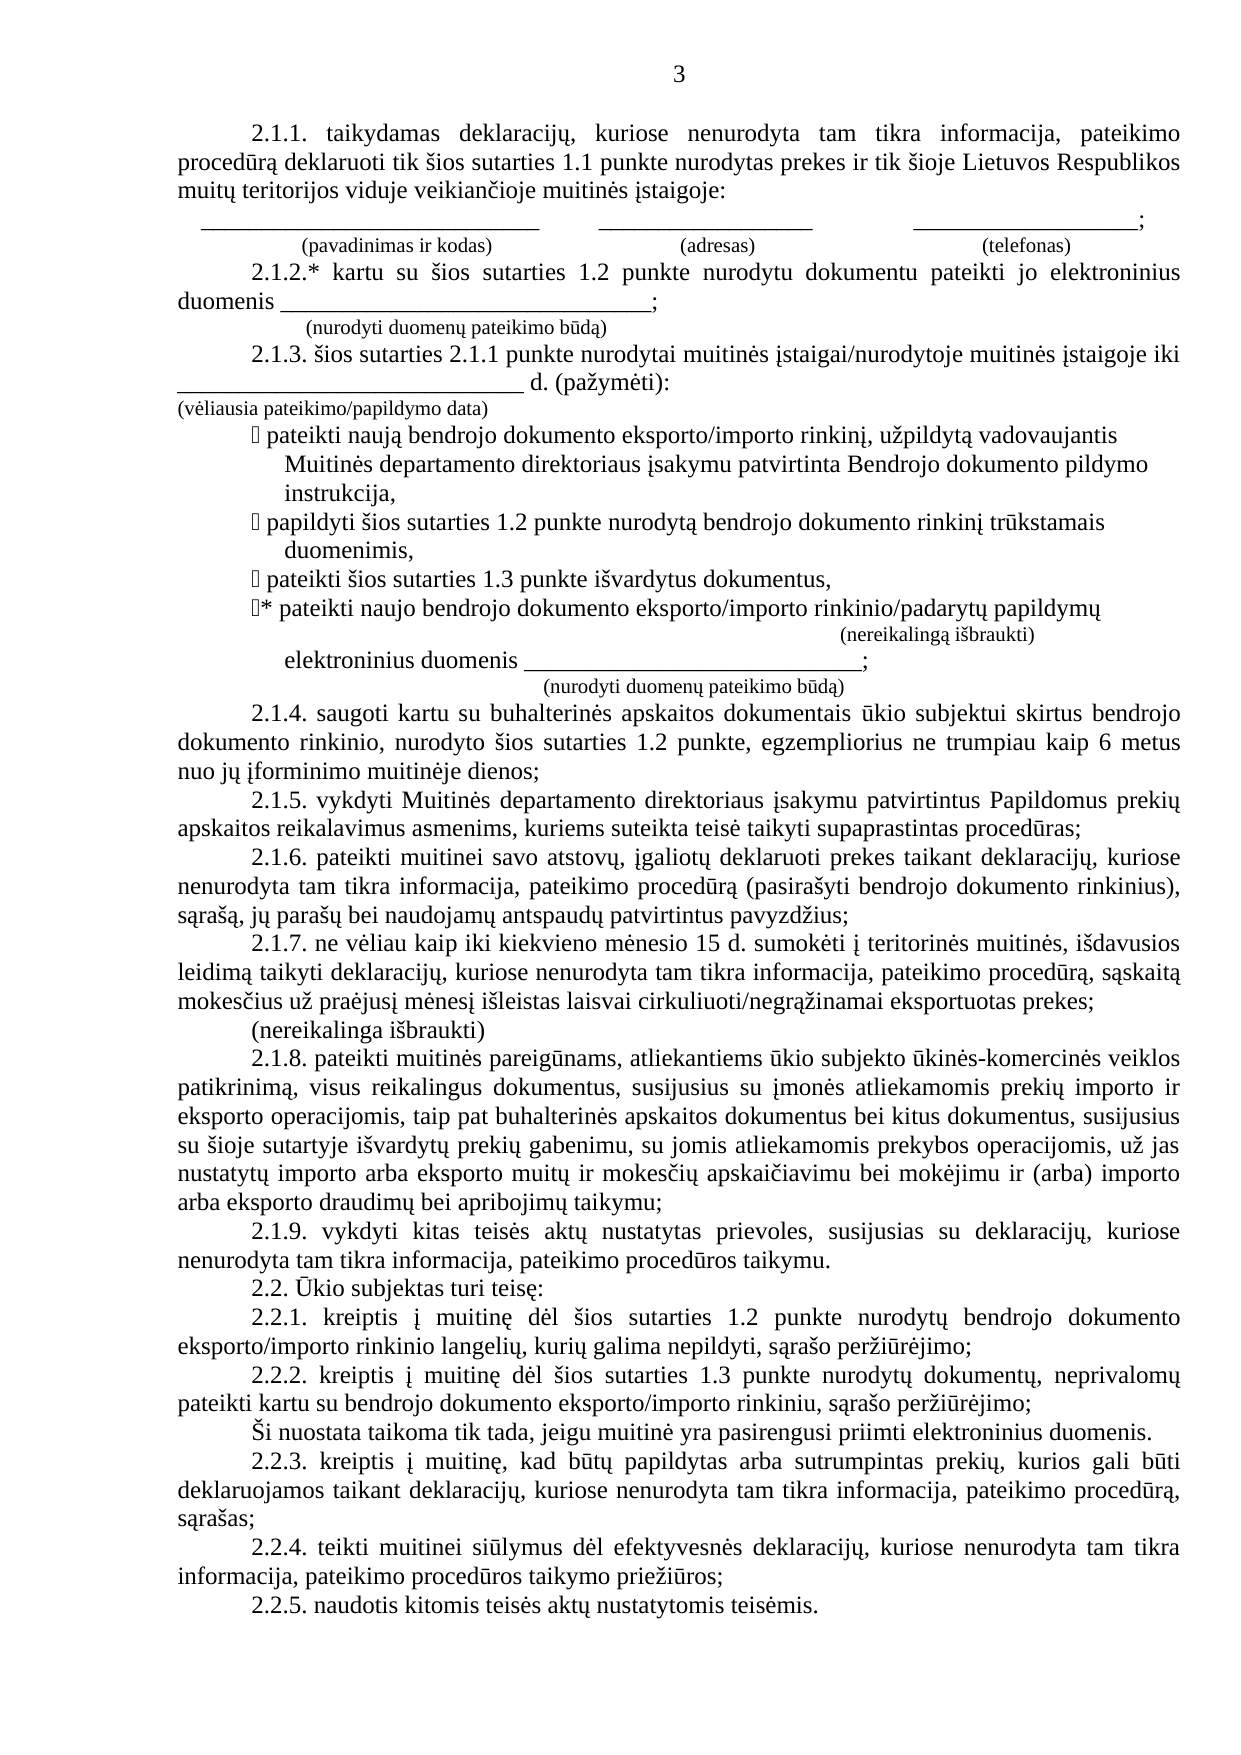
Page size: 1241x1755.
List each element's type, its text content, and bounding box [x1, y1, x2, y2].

text 2.1.1. taikydamas deklaracijų, kuriose nenurodyta tam tikra informacija, pateikimo procedūrą deklaruoti tik šios sutarties 1.1 punkte nurodytas prekes ir tik šioje Lietuvos Respublikos muitų teritorijos viduje veikiančioje muitinės įstaigoje: [177, 118, 1181, 204]
text Ši nuostata taikoma tik tada, jeigu muitinė yra pasirengusi priimti elektroninius duomenis. [177, 1417, 1181, 1446]
text 2.1.6. pateikti muitinei savo atstovų, įgaliotų deklaruoti prekes taikant deklaracijų, kuriose nenurodyta tam tikra informacija, pateikimo procedūrą (pasirašyti bendrojo dokumento rinkinius), sąrašą, jų parašų bei naudojamų antspaudų patvirtintus pavyzdžius; [177, 842, 1181, 928]
text  pateikti šios sutarties 1.3 punkte išvardytus dokumentus, [177, 564, 1181, 593]
text  pateikti naują bendrojo dokumento eksporto/importo rinkinį, užpildytą vadovaujantis [177, 420, 1181, 449]
text ; [177, 204, 1181, 233]
text 2.2.4. teikti muitinei siūlymus dėl efektyvesnės deklaracijų, kuriose nenurodyta tam tikra informacija, pateikimo procedūros taikymo priežiūros; [177, 1532, 1181, 1590]
text (vėliausia pateikimo/papildymo data) [177, 396, 1181, 420]
text elektroninius duomenis ___________________________; [284, 646, 1181, 674]
text 2.1.3. šios sutarties 2.1.1 punkte nurodytai muitinės įstaigai/nurodytoje muitinės įstaigoje iki d. (pažymėti): [177, 339, 1181, 396]
text Muitinės departamento direktoriaus įsakymu patvirtinta Bendrojo dokumento pildymo instrukcija, [284, 449, 1181, 507]
text (nurodyti duomenų pateikimo būdą) [177, 674, 1181, 698]
text  papildyti šios sutarties 1.2 punkte nurodytą bendrojo dokumento rinkinį trūkstamais [177, 507, 1181, 535]
text 2.2.1. kreiptis į muitinę dėl šios sutarties 1.2 punkte nurodytų bendrojo dokumento eksporto/importo rinkinio langelių, kurių galima nepildyti, sąrašo peržiūrėjimo; [177, 1302, 1181, 1360]
text 2.2.3. kreiptis į muitinę, kad būtų papildytas arba sutrumpintas prekių, kurios gali būti deklaruojamos taikant deklaracijų, kuriose nenurodyta tam tikra informacija, pateikimo procedūrą, sąrašas; [177, 1446, 1181, 1532]
text duomenimis, [284, 535, 1181, 564]
text 2.1.7. ne vėliau kaip iki kiekvieno mėnesio 15 d. sumokėti į teritorinės muitinės, išdavusios leidimą taikyti deklaracijų, kuriose nenurodyta tam tikra informacija, pateikimo procedūrą, sąskaitą mokesčius už praėjusį mėnesį išleistas laisvai cirkuliuoti/negrąžinamai eksportuotas prekes; [177, 928, 1181, 1015]
text * pateikti naujo bendrojo dokumento eksporto/importo rinkinio/padarytų papildymų [177, 593, 1181, 622]
text (nereikalingą išbraukti) [177, 622, 1181, 646]
text 2.1.8. pateikti muitinės pareigūnams, atliekantiems ūkio subjekto ūkinės-komercinės veiklos patikrinimą, visus reikalingus dokumentus, susijusius su įmonės atliekamomis prekių importo ir eksporto operacijomis, taip pat buhalterinės apskaitos dokumentus bei kitus dokumentus, susijusius su šioje sutartyje išvardytų prekių gabenimu, su jomis atliekamomis prekybos operacijomis, už jas nustatytų importo arba eksporto muitų ir mokesčių apskaičiavimu bei mokėjimu ir (arba) importo arba eksporto draudimų bei apribojimų taikymu; [177, 1043, 1181, 1216]
text 2.1.9. vykdyti kitas teisės aktų nustatytas prievoles, susijusias su deklaracijų, kuriose nenurodyta tam tikra informacija, pateikimo procedūros taikymu. [177, 1216, 1181, 1273]
text 2.2.5. naudotis kitomis teisės aktų nustatytomis teisėmis. [177, 1590, 1181, 1618]
text (nereikalinga išbraukti) [177, 1015, 1181, 1043]
text 2.1.2.* kartu su šios sutarties 1.2 punkte nurodytu dokumentu pateikti jo elektroninius duomenis ; [177, 257, 1181, 315]
text 2.2. Ūkio subjektas turi teisę: [177, 1273, 1181, 1302]
text 2.1.5. vykdyti Muitinės departamento direktoriaus įsakymu patvirtintus Papildomus prekių apskaitos reikalavimus asmenims, kuriems suteikta teisė taikyti supaprastintas procedūras; [177, 785, 1181, 842]
text 2.1.4. saugoti kartu su buhalterinės apskaitos dokumentais ūkio subjektui skirtus bendrojo dokumento rinkinio, nurodyto šios sutarties 1.2 punkte, egzempliorius ne trumpiau kaip 6 metus nuo jų įforminimo muitinėje dienos; [177, 698, 1181, 785]
text 2.2.2. kreiptis į muitinę dėl šios sutarties 1.3 punkte nurodytų dokumentų, neprivalomų pateikti kartu su bendrojo dokumento eksporto/importo rinkiniu, sąrašo peržiūrėjimo; [177, 1360, 1181, 1417]
text (nurodyti duomenų pateikimo būdą) [177, 315, 1181, 339]
text (pavadinimas ir kodas) (adresas) (telefonas) [177, 233, 1181, 257]
